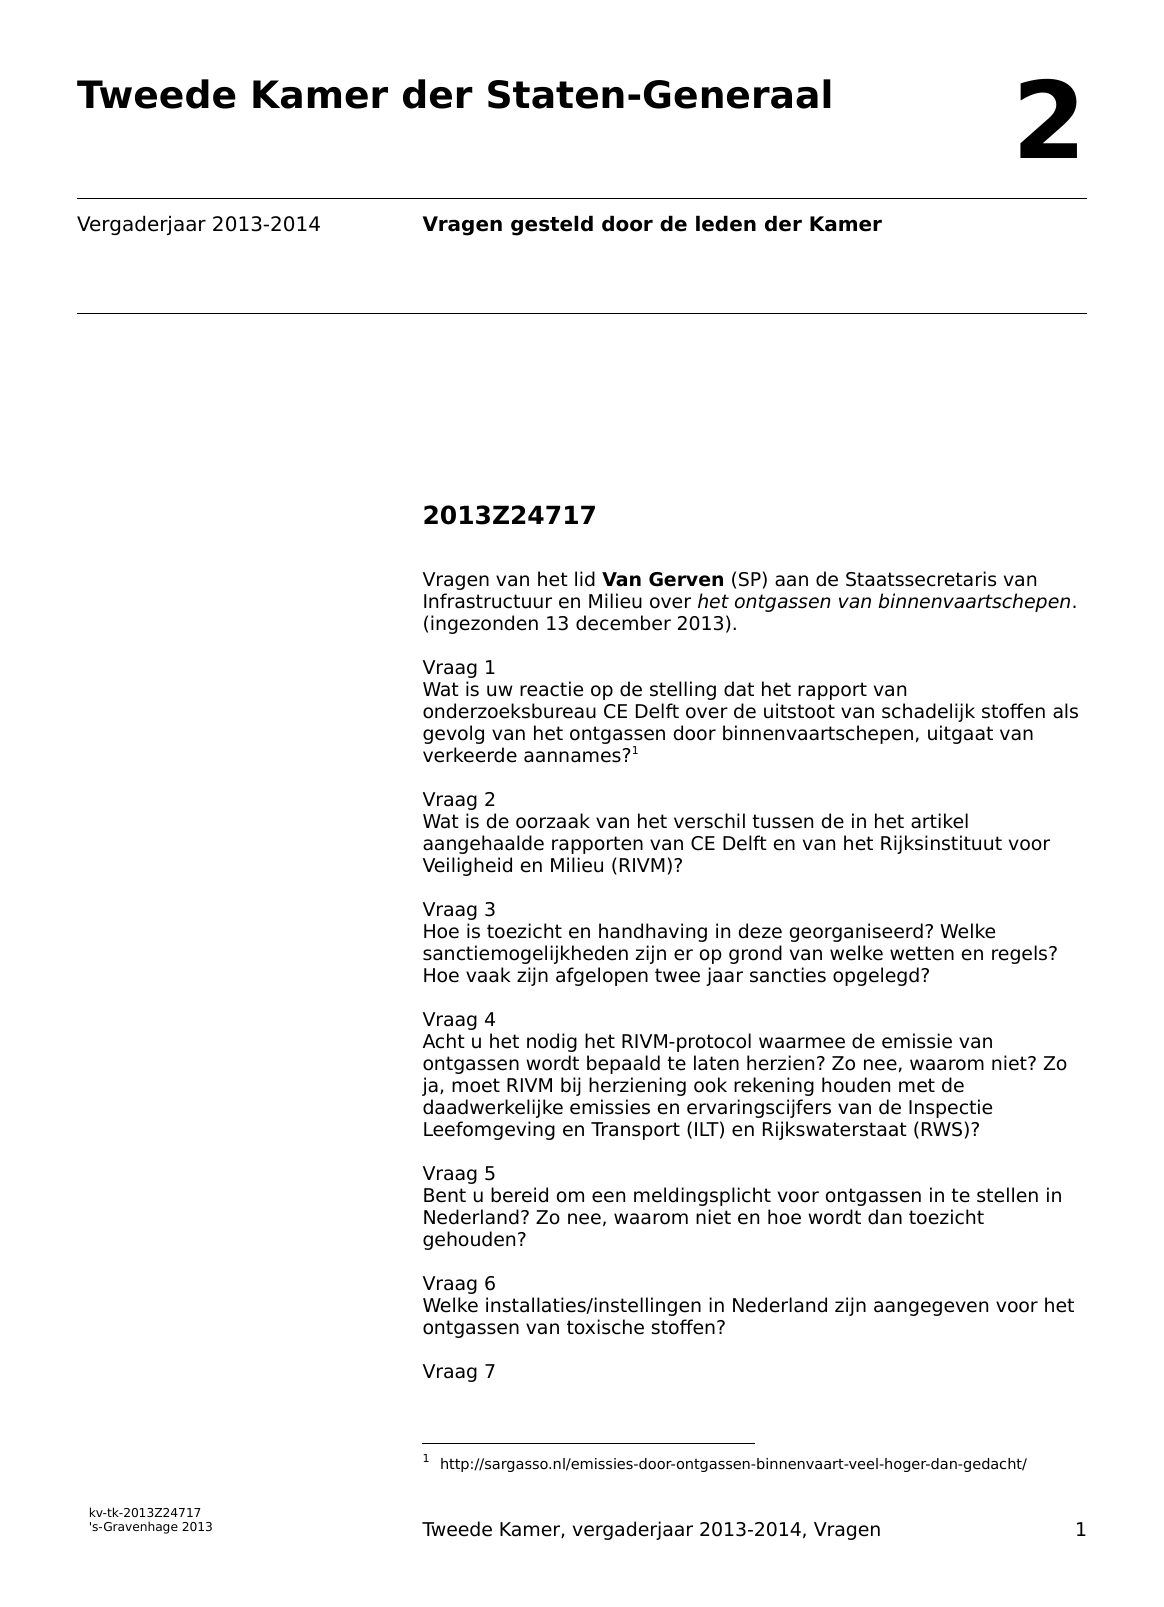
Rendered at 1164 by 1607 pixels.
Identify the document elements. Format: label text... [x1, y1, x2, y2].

text Vraag 6 [422, 1273, 1087, 1295]
text Vragen van het lid Van Gerven (SP) aan de Staatssecretaris van Infrastructuur en Milieu over het ontgassen van binnenvaartschepen. (ingezonden 13 december 2013). [422, 569, 1087, 635]
text Hoe is toezicht en handhaving in deze georganiseerd? Welke sanctiemogelijkheden zijn er op grond van welke wetten en regels? Hoe vaak zijn afgelopen twee jaar sancties opgelegd? [422, 921, 1087, 987]
table_header 2 [886, 59, 1087, 198]
text Wat is uw reactie op de stelling dat het rapport van onderzoeksbureau CE Delft over de uitstoot van schadelijk stoffen als gevolg van het ontgassen door binnenvaartschepen, uitgaat van verkeerde aannames? [422, 679, 1087, 767]
text Wat is de oorzaak van het verschil tussen de in het artikel aangehaalde rapporten van CE Delft en van het Rijksinstituut voor Veiligheid en Milieu (RIVM)? [422, 811, 1087, 877]
text Vraag 1 [422, 657, 1087, 679]
table_header Tweede Kamer der Staten-Generaal [77, 59, 886, 198]
text kv-tk-2013Z24717 [88, 1506, 323, 1520]
text http://sargasso.nl/emissies-door-ontgassen-binnenvaart-veel-hoger-dan-gedacht/ [422, 1452, 1087, 1474]
text Vraag 7 [422, 1361, 1087, 1383]
text 2013Z24717 [422, 501, 1087, 531]
text Vraag 3 [422, 899, 1087, 921]
table_cell Vergaderjaar 2013-2014 [77, 199, 422, 313]
text Vraag 2 [422, 789, 1087, 811]
text Vraag 5 [422, 1163, 1087, 1185]
text Welke installaties/instellingen in Nederland zijn aangegeven voor het ontgassen van toxische stoffen? [422, 1295, 1087, 1339]
text Acht u het nodig het RIVM-protocol waarmee de emissie van ontgassen wordt bepaald te laten herzien? Zo nee, waarom niet? Zo ja, moet RIVM bij herziening ook rekening houden met de daadwerkelijke emissies en ervaringscijfers van de Inspectie Leefomgeving en Transport (ILT) en Rijkswaterstaat (RWS)? [422, 1031, 1087, 1141]
text Vraag 4 [422, 1009, 1087, 1031]
table_cell Vragen gesteld door de leden der Kamer [422, 199, 1087, 313]
text Bent u bereid om een meldingsplicht voor ontgassen in te stellen in Nederland? Zo nee, waarom niet en hoe wordt dan toezicht gehouden? [422, 1185, 1087, 1251]
text 's-Gravenhage 2013 [88, 1520, 323, 1534]
